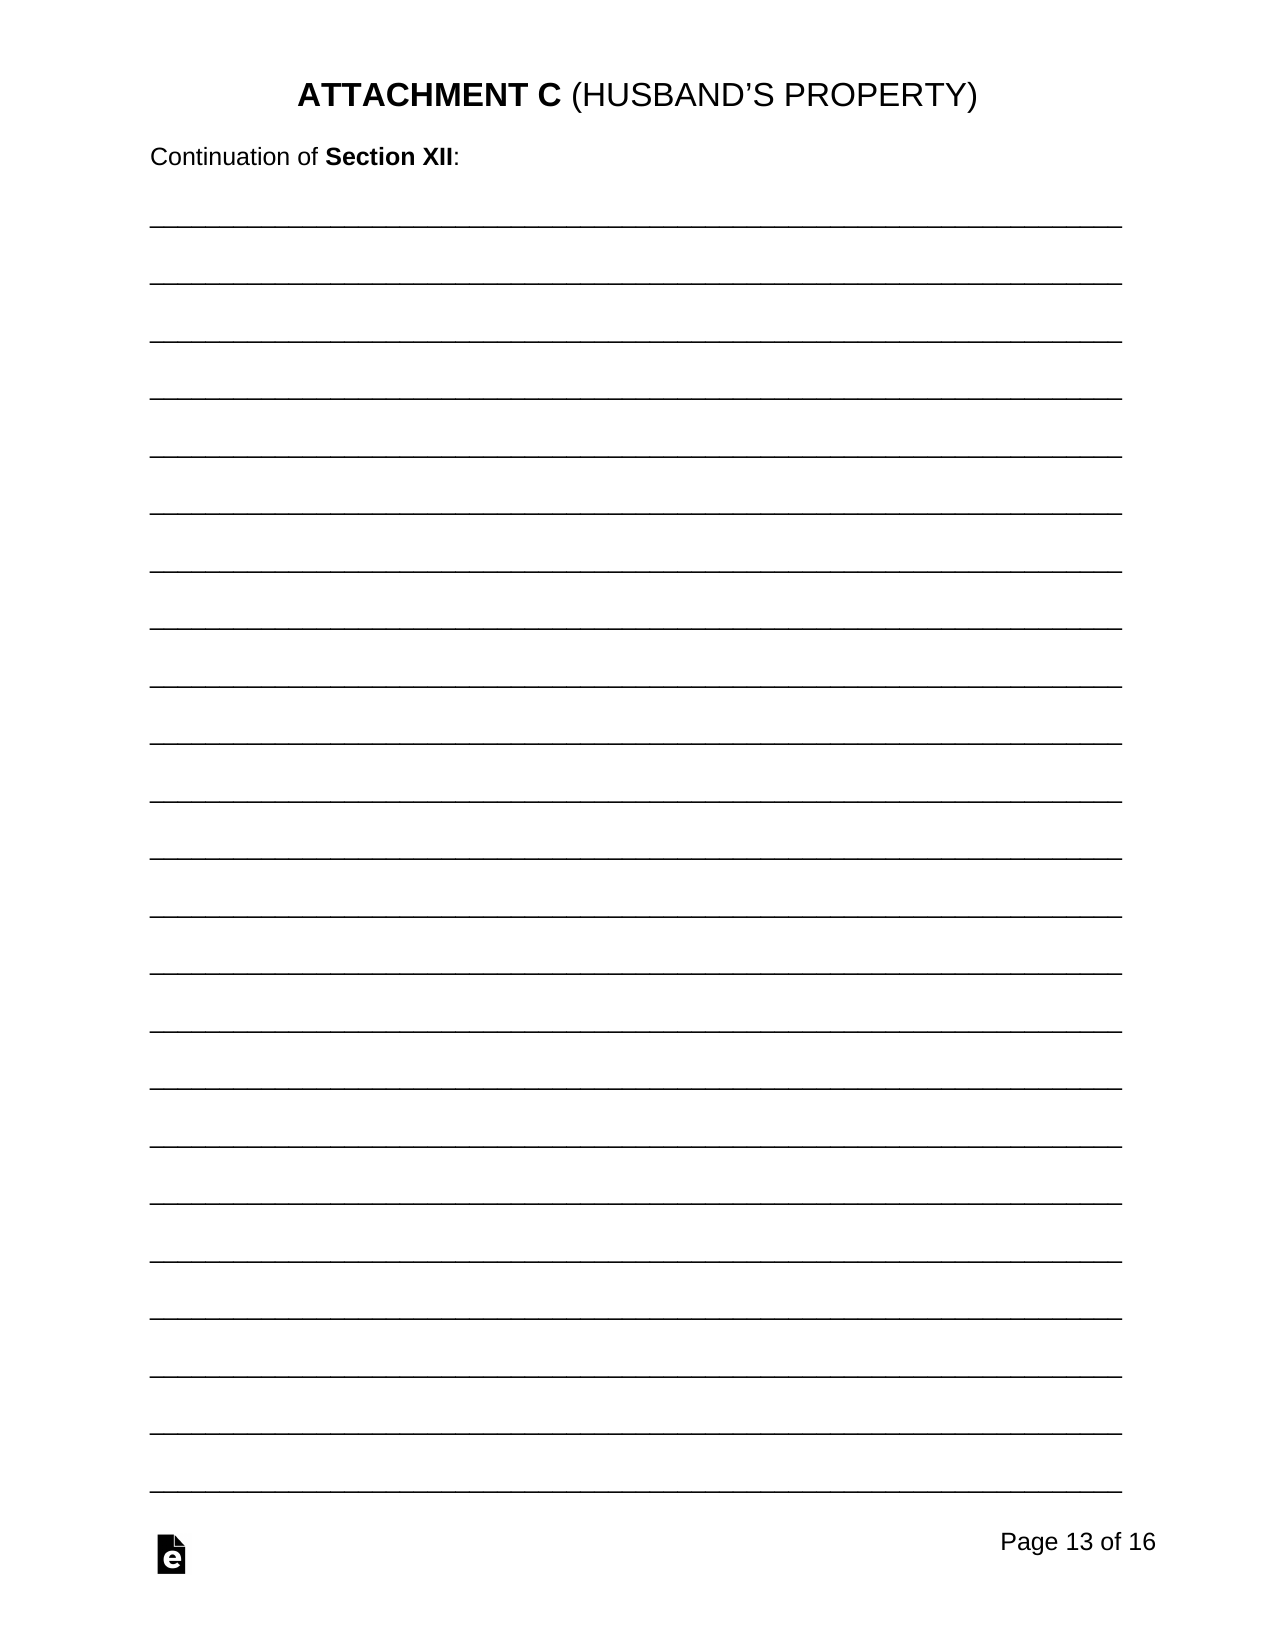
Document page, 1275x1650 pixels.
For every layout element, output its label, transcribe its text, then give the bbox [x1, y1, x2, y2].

text ______________________________________________________________________ [150, 1120, 1125, 1148]
text ______________________________________________________________________ [150, 200, 1125, 228]
text ______________________________________________________________________ [150, 372, 1125, 401]
text ______________________________________________________________________ [150, 315, 1125, 343]
text ______________________________________________________________________ [150, 1062, 1125, 1091]
text ______________________________________________________________________ [150, 1235, 1125, 1263]
text ______________________________________________________________________ [150, 1292, 1125, 1321]
text Continuation of Section XII: [150, 142, 1125, 171]
text ______________________________________________________________________ [150, 602, 1125, 631]
text ______________________________________________________________________ [150, 717, 1125, 746]
text ______________________________________________________________________ [150, 832, 1125, 861]
text ______________________________________________________________________ [150, 430, 1125, 458]
text ______________________________________________________________________ [150, 1177, 1125, 1206]
text ______________________________________________________________________ [150, 775, 1125, 803]
text ______________________________________________________________________ [150, 1350, 1125, 1378]
text ______________________________________________________________________ [150, 545, 1125, 573]
text ______________________________________________________________________ [150, 660, 1125, 688]
text ______________________________________________________________________ [150, 1407, 1125, 1436]
text ATTACHMENT C (HUSBAND’S PROPERTY) [150, 75, 1125, 113]
text ______________________________________________________________________ [150, 1005, 1125, 1033]
text ______________________________________________________________________ [150, 947, 1125, 976]
text ______________________________________________________________________ [150, 487, 1125, 516]
text ______________________________________________________________________ [150, 257, 1125, 286]
text ______________________________________________________________________ [150, 890, 1125, 918]
text ______________________________________________________________________ [150, 1465, 1125, 1493]
